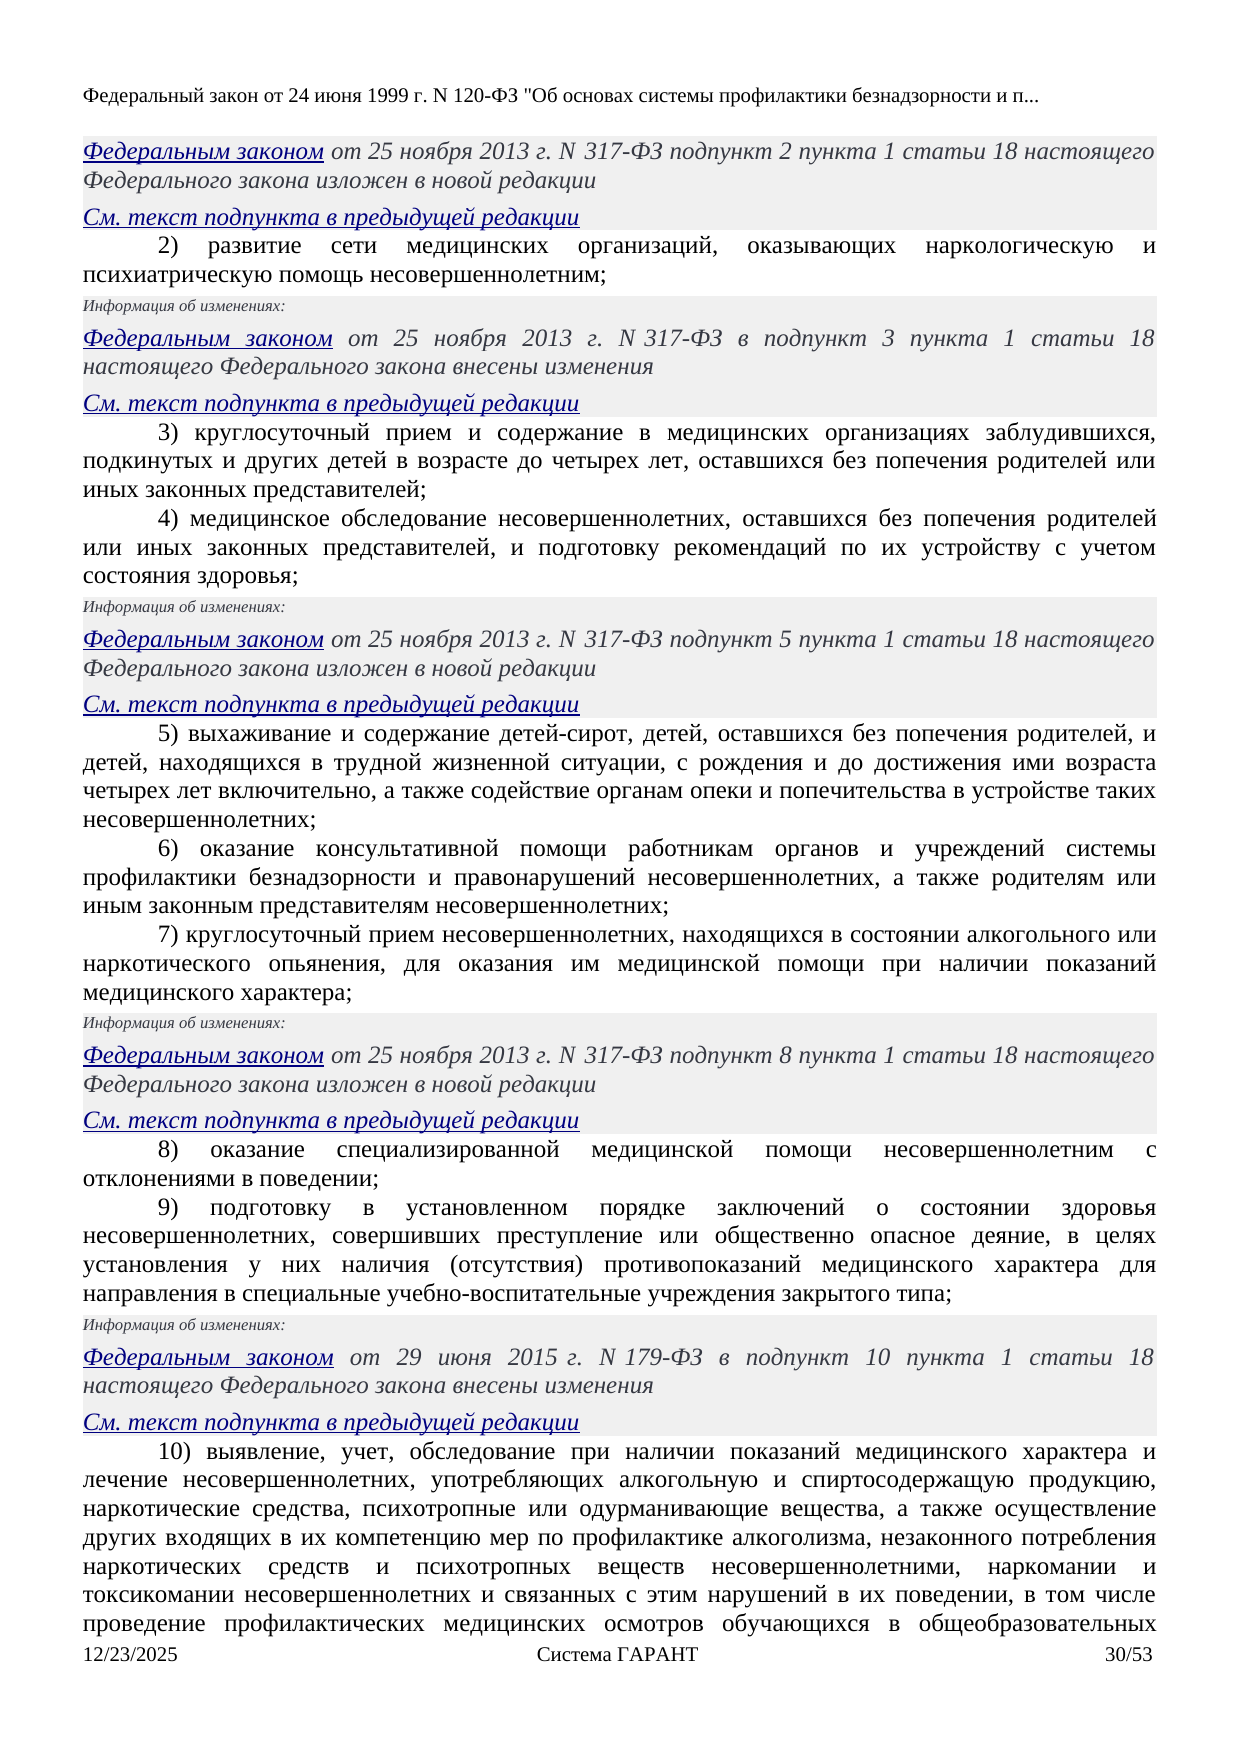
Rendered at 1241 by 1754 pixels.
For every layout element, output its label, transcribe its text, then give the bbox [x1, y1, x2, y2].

text Федеральным законом от 25 ноября 2013 г. N 317-ФЗ в подпункт 3 пункта 1 статьи 18 настоящего Федерального закона внесены изменения [656, 351, 1157, 380]
text См. текст подпункта в предыдущей редакции [582, 1106, 1157, 1134]
text 7) круглосуточный прием несовершеннолетних, находящихся в состоянии алкогольного или наркотического опьянения, для оказания им медицинской помощи при наличии показаний медицинского характера; [83, 919, 1157, 1006]
text См. текст подпункта в предыдущей редакции [582, 388, 1157, 417]
text См. текст подпункта в предыдущей редакции [582, 689, 1157, 718]
text 4) медицинское обследование несовершеннолетних, оставшихся без попечения родителей или иных законных представителей, и подготовку рекомендаций по их устройству с учетом состояния здоровья; [83, 503, 1157, 589]
text Федеральным законом от 25 ноября 2013 г. N 317-ФЗ подпункт 2 пункта 1 статьи 18 настоящего Федерального закона изложен в новой редакции [599, 165, 1157, 194]
text Информация об изменениях: [287, 1013, 1157, 1032]
text Федеральным законом от 29 июня 2015 г. N 179-ФЗ в подпункт 10 пункта 1 статьи 18 настоящего Федерального закона внесены изменения [656, 1370, 1157, 1399]
text См. текст подпункта в предыдущей редакции [582, 202, 1157, 230]
text Информация об изменениях: [287, 597, 1157, 616]
text 6) оказание консультативной помощи работникам органов и учреждений системы профилактики безнадзорности и правонарушений несовершеннолетних, а также родителям или иным законным представителям несовершеннолетних; [83, 833, 1157, 919]
text 3) круглосуточный прием и содержание в медицинских организациях заблудившихся, подкинутых и других детей в возрасте до четырех лет, оставшихся без попечения родителей или иных законных представителей; [83, 417, 1157, 503]
text 10) выявление, учет, обследование при наличии показаний медицинского характера и лечение несовершеннолетних, употребляющих алкогольную и спиртосодержащую продукцию, наркотические средства, психотропные или одурманивающие вещества, а также осуществление других входящих в их компетенцию мер по профилактике алкоголизма, незаконного потребления наркотических средств и психотропных веществ несовершеннолетними, наркомании и токсикомании несовершеннолетних и связанных с этим нарушений в их поведении, в том числе проведение профилактических медицинских осмотров обучающихся в общеобразовательных [83, 1436, 1157, 1637]
text 9) подготовку в установленном порядке заключений о состоянии здоровья несовершеннолетних, совершивших преступление или общественно опасное деяние, в целях установления у них наличия (отсутствия) противопоказаний медицинского характера для направления в специальные учебно-воспитательные учреждения закрытого типа; [83, 1192, 1157, 1307]
text 8) оказание специализированной медицинской помощи несовершеннолетним с отклонениями в поведении; [83, 1134, 1157, 1192]
text Информация об изменениях: [287, 1315, 1157, 1334]
text 2) развитие сети медицинских организаций, оказывающих наркологическую и психиатрическую помощь несовершеннолетним; [83, 230, 1157, 288]
text Федеральным законом от 25 ноября 2013 г. N 317-ФЗ подпункт 5 пункта 1 статьи 18 настоящего Федерального закона изложен в новой редакции [599, 653, 1157, 681]
text См. текст подпункта в предыдущей редакции [582, 1407, 1157, 1436]
text Информация об изменениях: [287, 296, 1157, 315]
text 5) выхаживание и содержание детей-сирот, детей, оставшихся без попечения родителей, и детей, находящихся в трудной жизненной ситуации, с рождения и до достижения ими возраста четырех лет включительно, а также содействие органам опеки и попечительства в устройстве таких несовершеннолетних; [83, 718, 1157, 833]
text Федеральным законом от 25 ноября 2013 г. N 317-ФЗ подпункт 8 пункта 1 статьи 18 настоящего Федерального закона изложен в новой редакции [599, 1069, 1157, 1098]
